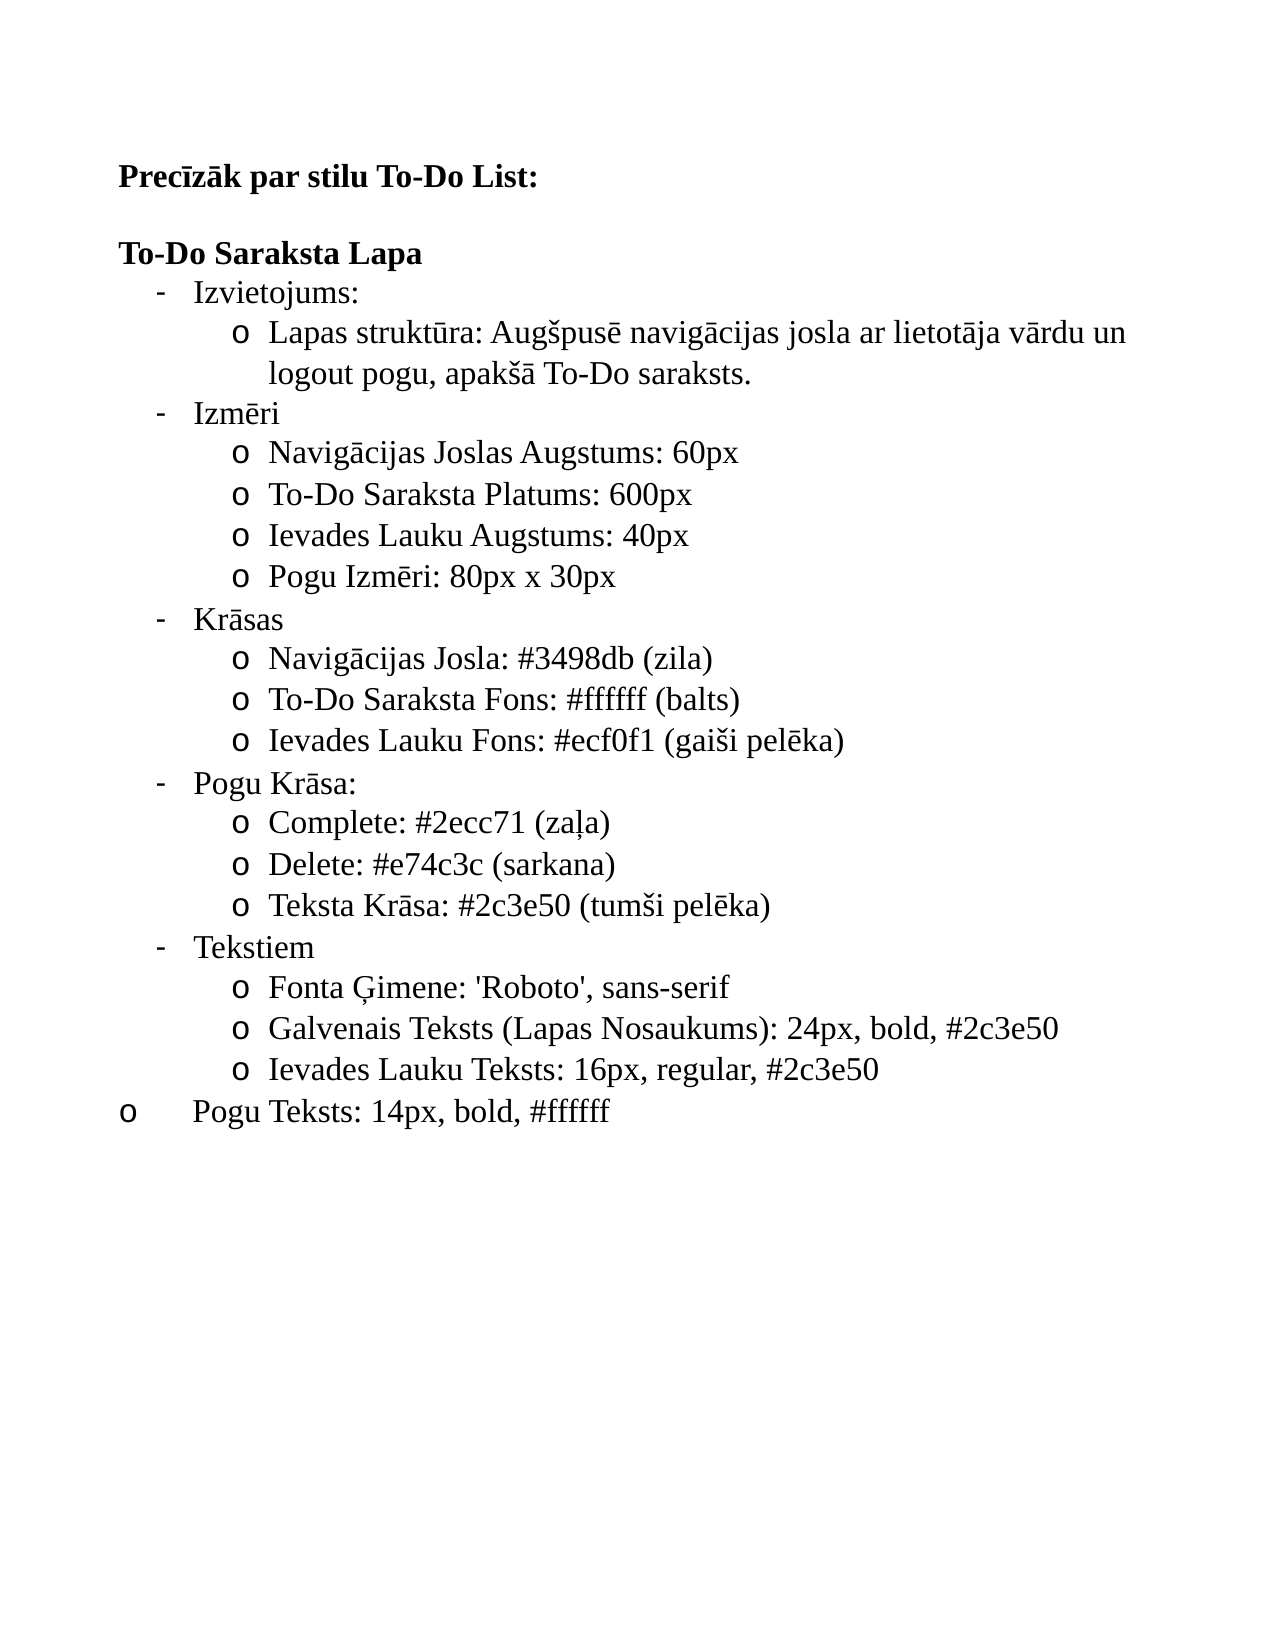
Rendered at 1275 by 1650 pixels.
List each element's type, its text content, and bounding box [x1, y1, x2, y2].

list Ievades Lauku Teksts: 16px, regular, #2c3e50 [231, 1050, 1157, 1091]
list Pogu Izmēri: 80px x 30px [231, 556, 1157, 597]
list Complete: #2ecc71 (zaļa) [231, 803, 1157, 844]
list Teksta Krāsa: #2c3e50 (tumši pelēka) [231, 885, 1157, 926]
list Navigācijas Joslas Augstums: 60px [231, 432, 1157, 474]
list Navigācijas Josla: #3498db (zila) [231, 638, 1157, 679]
list Fonta Ģimene: 'Roboto', sans-serif [231, 967, 1157, 1008]
list Izmēri [156, 392, 1157, 432]
list Ievades Lauku Augstums: 40px [231, 515, 1157, 556]
text To-Do Saraksta Lapa [118, 233, 1157, 271]
list Krāsas [156, 597, 1157, 638]
list To-Do Saraksta Fons: #ffffff (balts) [231, 679, 1157, 721]
list Lapas struktūra: Augšpusē navigācijas josla ar lietotāja vārdu un logout pogu, apakšā To-Do saraksts. [231, 312, 1157, 392]
list Izvietojums: [156, 271, 1157, 312]
list Tekstiem [156, 926, 1157, 967]
list Galvenais Teksts (Lapas Nosaukums): 24px, bold, #2c3e50 [231, 1008, 1157, 1050]
list Delete: #e74c3c (sarkana) [231, 844, 1157, 885]
list Ievades Lauku Fons: #ecf0f1 (gaiši pelēka) [231, 721, 1157, 762]
text Precīzāk par stilu To-Do List: [118, 156, 1157, 195]
list Pogu Teksts: 14px, bold, #ffffff [118, 1091, 1157, 1132]
list Pogu Krāsa: [156, 762, 1157, 803]
list To-Do Saraksta Platums: 600px [231, 474, 1157, 515]
